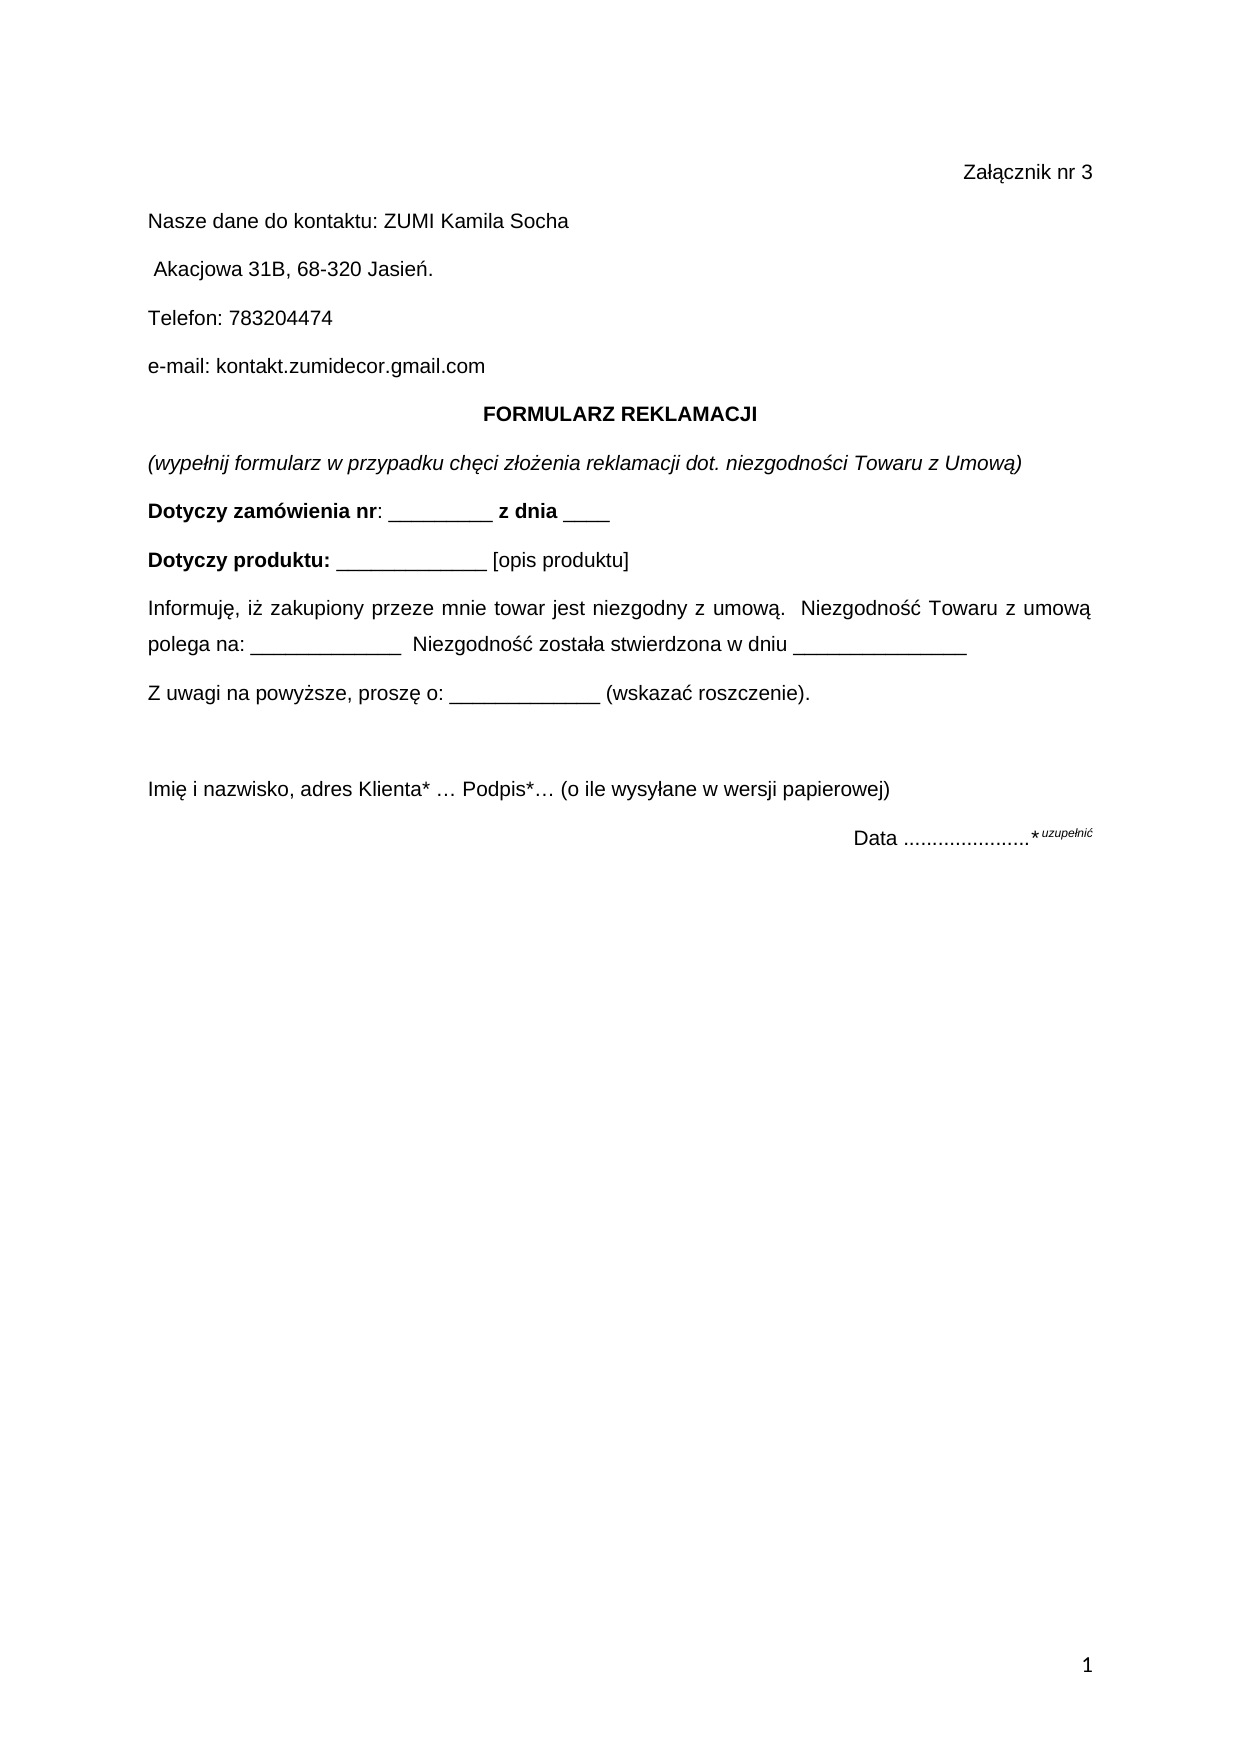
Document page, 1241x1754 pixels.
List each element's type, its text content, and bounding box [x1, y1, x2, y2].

text Akacjowa 31B, 68-320 Jasień. [148, 257, 1093, 281]
text FORMULARZ REKLAMACJI [148, 402, 1093, 426]
text Z uwagi na powyższe, proszę o: _____________ (wskazać roszczenie). [148, 680, 1093, 704]
text (wypełnij formularz w przypadku chęci złożenia reklamacji dot. niezgodności Towaru z Umową) [148, 451, 1093, 475]
text Dotyczy zamówienia nr: _________ z dnia ____ [148, 499, 1093, 523]
text Telefon: 783204474 [148, 305, 1093, 329]
text Nasze dane do kontaktu: ZUMI Kamila Socha [148, 208, 1093, 232]
text Dotyczy produktu: _____________ [opis produktu] [148, 548, 1093, 572]
text Załącznik nr 3 [148, 160, 1093, 184]
text Data ......................* uzupełnić [148, 826, 1093, 850]
text Informuję, iż zakupiony przeze mnie towar jest niezgodny z umową. Niezgodność Towaru z umową polega na: _____________ Niezgodność została stwierdzona w dniu _______________ [148, 596, 1093, 656]
text Imię i nazwisko, adres Klienta* … Podpis*… (o ile wysyłane w wersji papierowej) [148, 777, 1093, 801]
text e-mail: kontakt.zumidecor.gmail.com [148, 354, 1093, 378]
